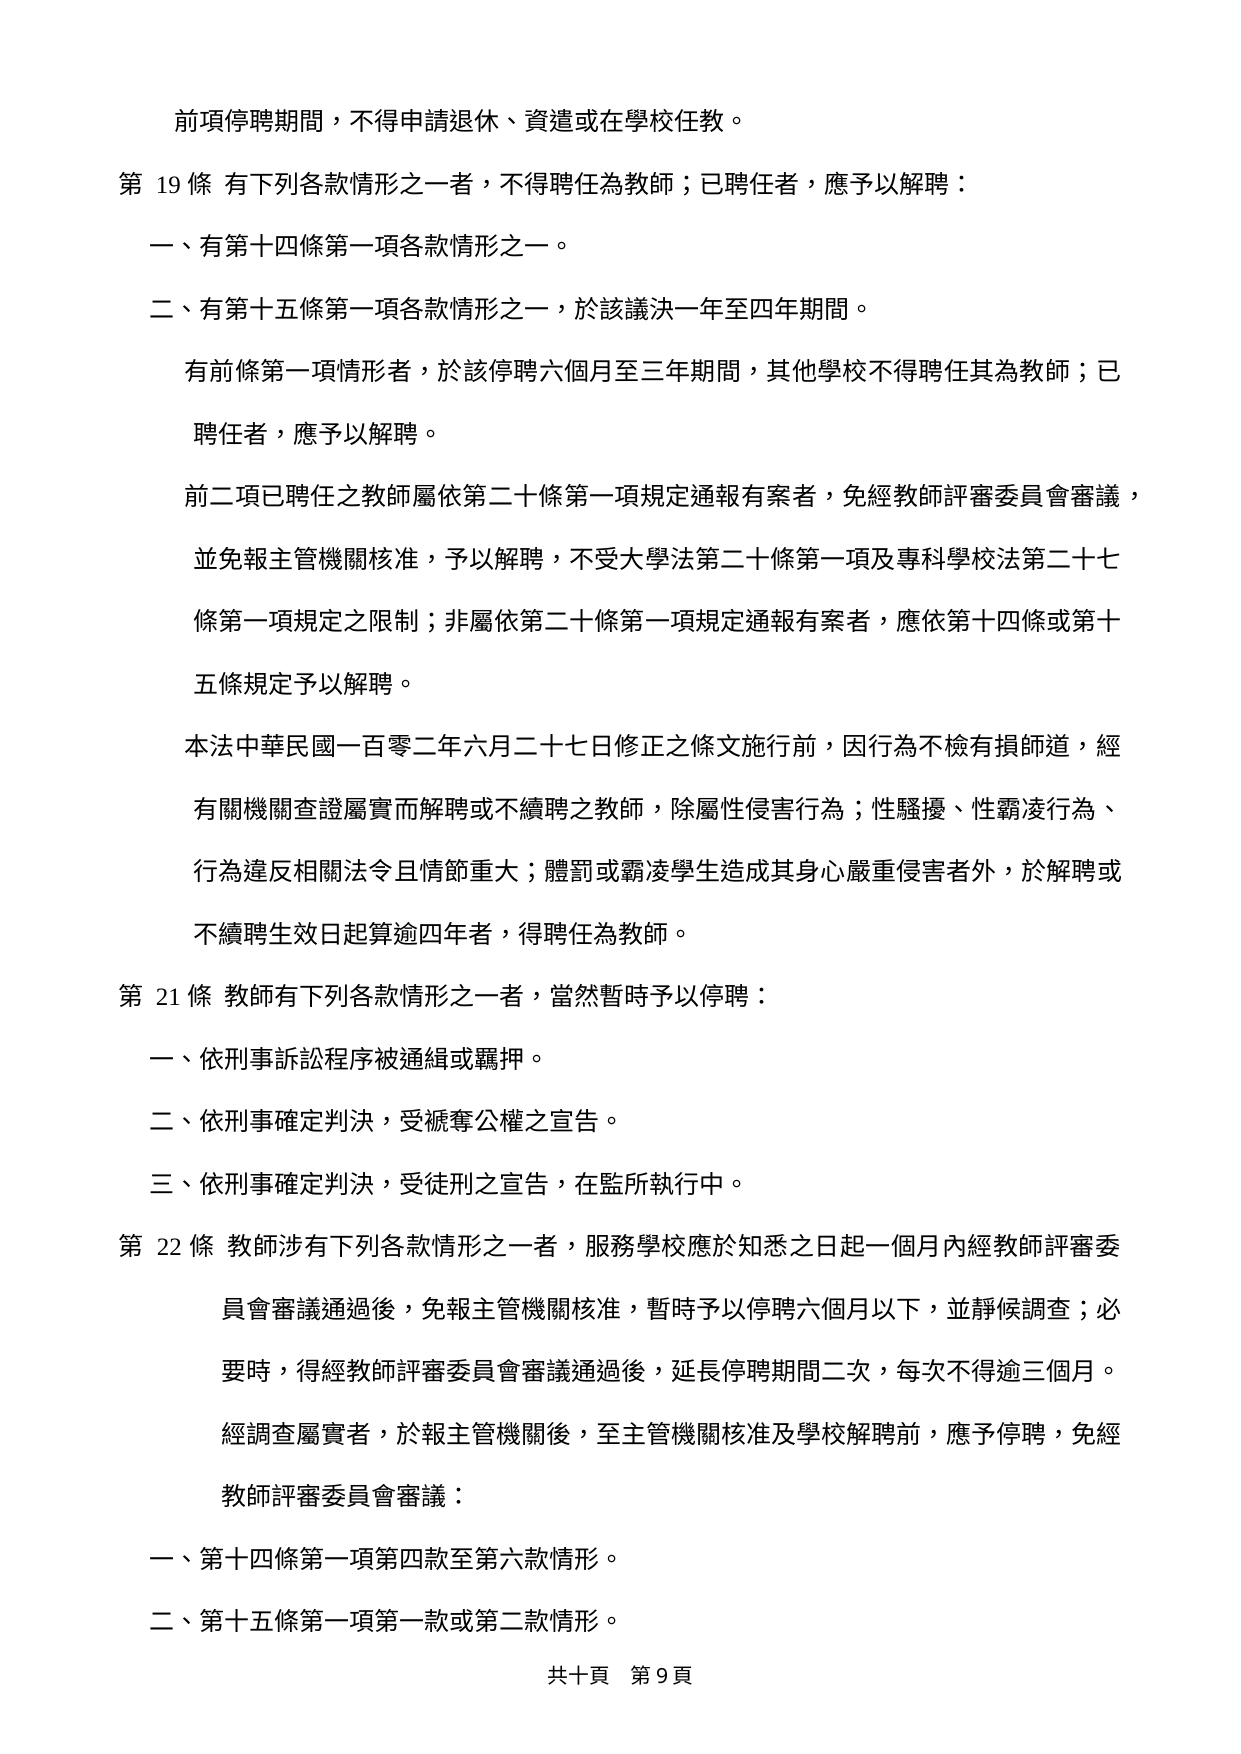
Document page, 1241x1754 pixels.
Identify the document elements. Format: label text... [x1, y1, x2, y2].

text 本法中華民國一百零二年六月二十七日修正之條文施行前，因行為不檢有損師道，經有關機關查證屬實而解聘或不續聘之教師，除屬性侵害行為；性騷擾、性霸凌行為、行為違反相關法令且情節重大；體罰或霸凌學生造成其身心嚴重侵害者外，於解聘或不續聘生效日起算逾四年者，得聘任為教師。 [118, 703, 1122, 953]
text 二、依刑事確定判決，受褫奪公權之宣告。 [118, 1078, 1122, 1141]
text 第 19 條 有下列各款情形之一者，不得聘任為教師；已聘任者，應予以解聘： [118, 141, 1122, 203]
text 二、第十五條第一項第一款或第二款情形。 [118, 1578, 1122, 1641]
text 二、有第十五條第一項各款情形之一，於該議決一年至四年期間。 [118, 266, 1122, 328]
text 第 21 條 教師有下列各款情形之一者，當然暫時予以停聘： [118, 953, 1122, 1016]
text 第 22 條 教師涉有下列各款情形之一者，服務學校應於知悉之日起一個月內經教師評審委員會審議通過後，免報主管機關核准，暫時予以停聘六個月以下，並靜候調查；必要時，得經教師評審委員會審議通過後，延長停聘期間二次，每次不得逾三個月。經調查屬實者，於報主管機關後，至主管機關核准及學校解聘前，應予停聘，免經教師評審委員會審議： [118, 1203, 1122, 1516]
text 一、有第十四條第一項各款情形之一。 [118, 203, 1122, 266]
text 三、依刑事確定判決，受徒刑之宣告，在監所執行中。 [118, 1141, 1122, 1203]
text 一、第十四條第一項第四款至第六款情形。 [118, 1516, 1122, 1578]
text 一、依刑事訴訟程序被通緝或羈押。 [118, 1016, 1122, 1078]
text 前項停聘期間，不得申請退休、資遣或在學校任教。 [118, 78, 1122, 141]
text 前二項已聘任之教師屬依第二十條第一項規定通報有案者，免經教師評審委員會審議，並免報主管機關核准，予以解聘，不受大學法第二十條第一項及專科學校法第二十七條第一項規定之限制；非屬依第二十條第一項規定通報有案者，應依第十四條或第十五條規定予以解聘。 [118, 453, 1122, 703]
text 有前條第一項情形者，於該停聘六個月至三年期間，其他學校不得聘任其為教師；已聘任者，應予以解聘。 [118, 328, 1122, 453]
